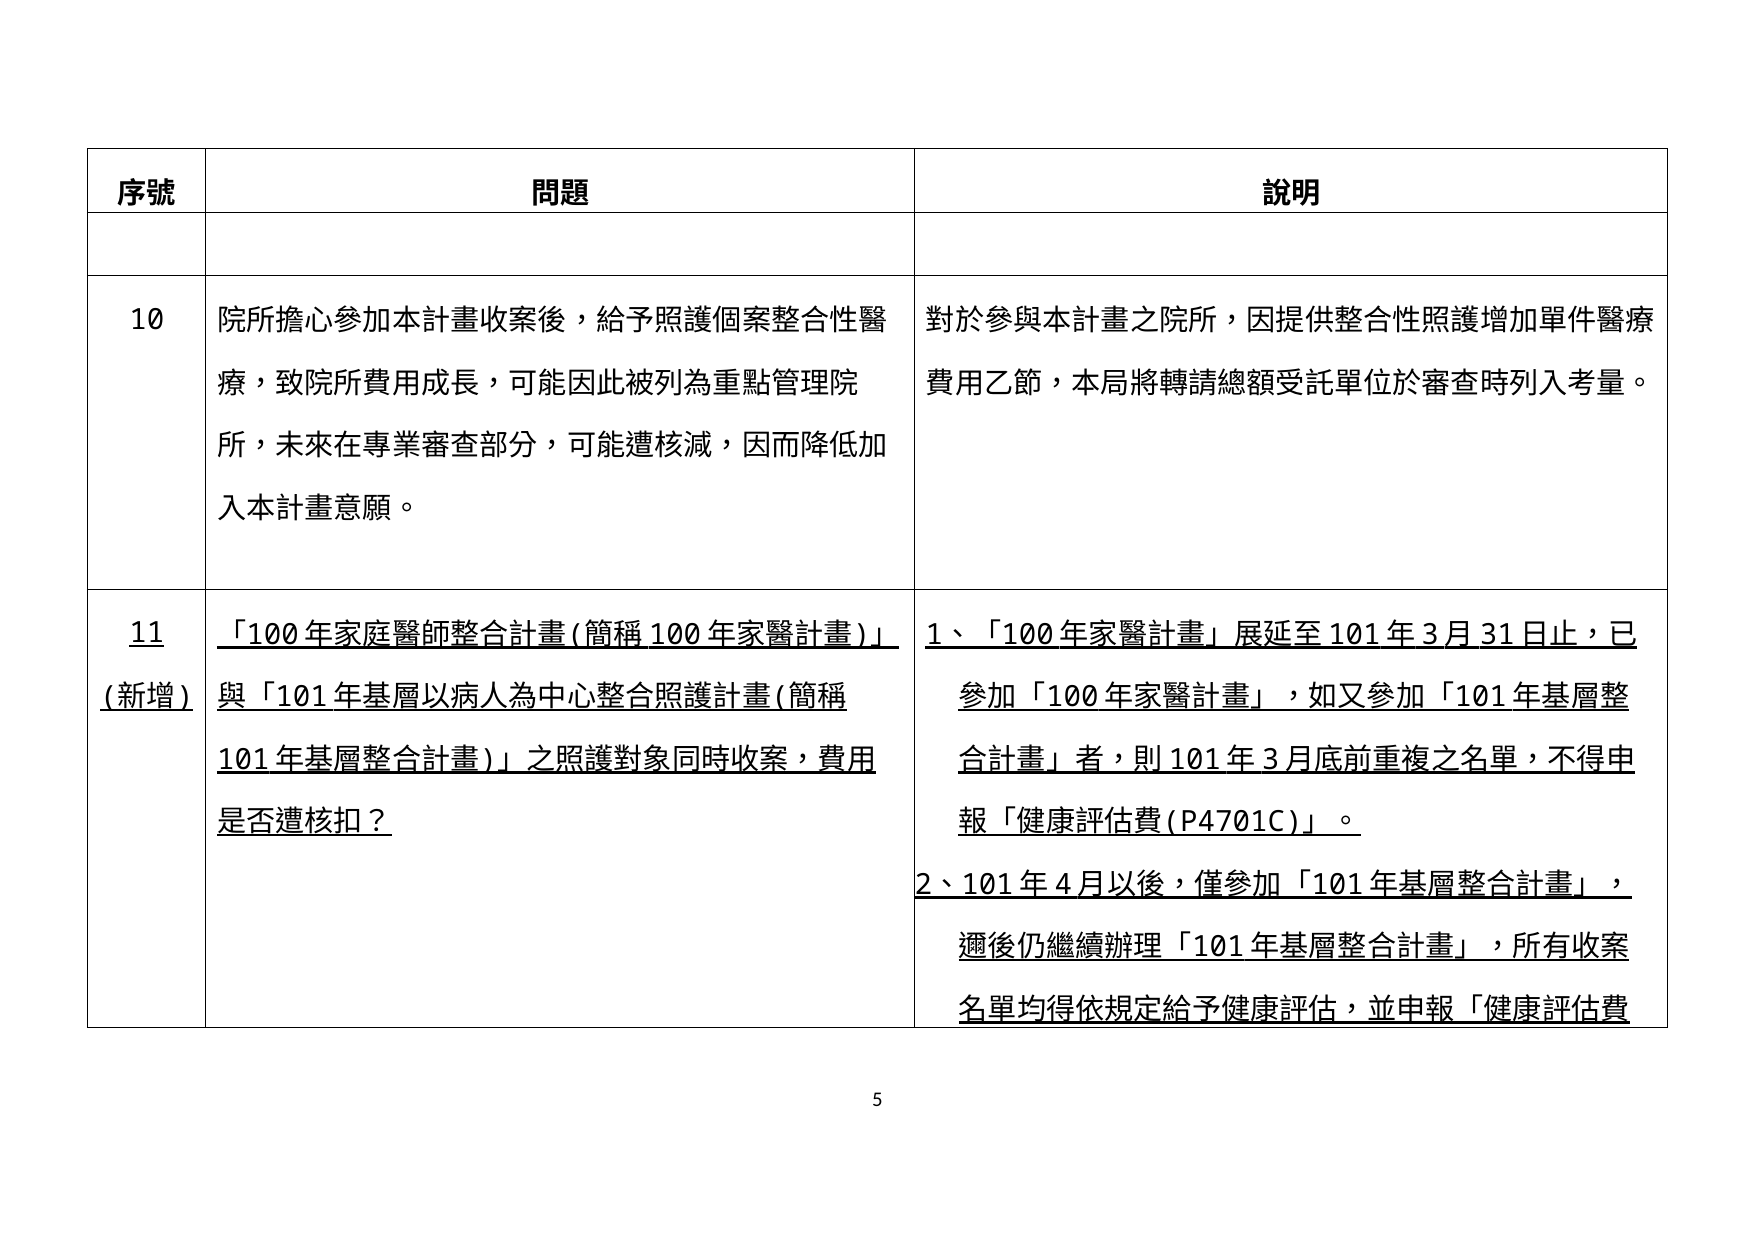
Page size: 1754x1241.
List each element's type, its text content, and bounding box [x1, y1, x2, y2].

table_header 序號 [88, 149, 205, 212]
table_cell 11 (新增) [88, 590, 205, 1027]
table_cell [88, 213, 205, 275]
table_cell [206, 213, 914, 275]
table_header 問題 [206, 149, 914, 212]
table_cell [915, 213, 1667, 275]
table_cell 1、「100年家醫計畫」展延至101年3月31日止，已參加「100年家醫計畫」，如又參加「101年基層整合計畫」者，則101年3月底前重複之名單，不得申報「健康評估費(P4701C)」。 2、101年4月以後，僅參加「101年基層整合計畫」，邇後仍繼續辦理「101年基層整合計畫」，所有收案名單均得依規定給予健康評估，並申報「健康評估費 [915, 590, 1667, 1027]
table_cell 對於參與本計畫之院所，因提供整合性照護增加單件醫療費用乙節，本局將轉請總額受託單位於審查時列入考量。 [915, 276, 1667, 589]
table_cell 「100年家庭醫師整合計畫(簡稱100年家醫計畫)」與「101年基層以病人為中心整合照護計畫(簡稱101年基層整合計畫)」之照護對象同時收案，費用是否遭核扣？ [206, 590, 914, 1027]
table_header 說明 [915, 149, 1667, 212]
table_cell 院所擔心參加本計畫收案後，給予照護個案整合性醫療，致院所費用成長，可能因此被列為重點管理院所，未來在專業審查部分，可能遭核減，因而降低加入本計畫意願。 [206, 276, 914, 589]
table_cell 10 [88, 276, 205, 589]
